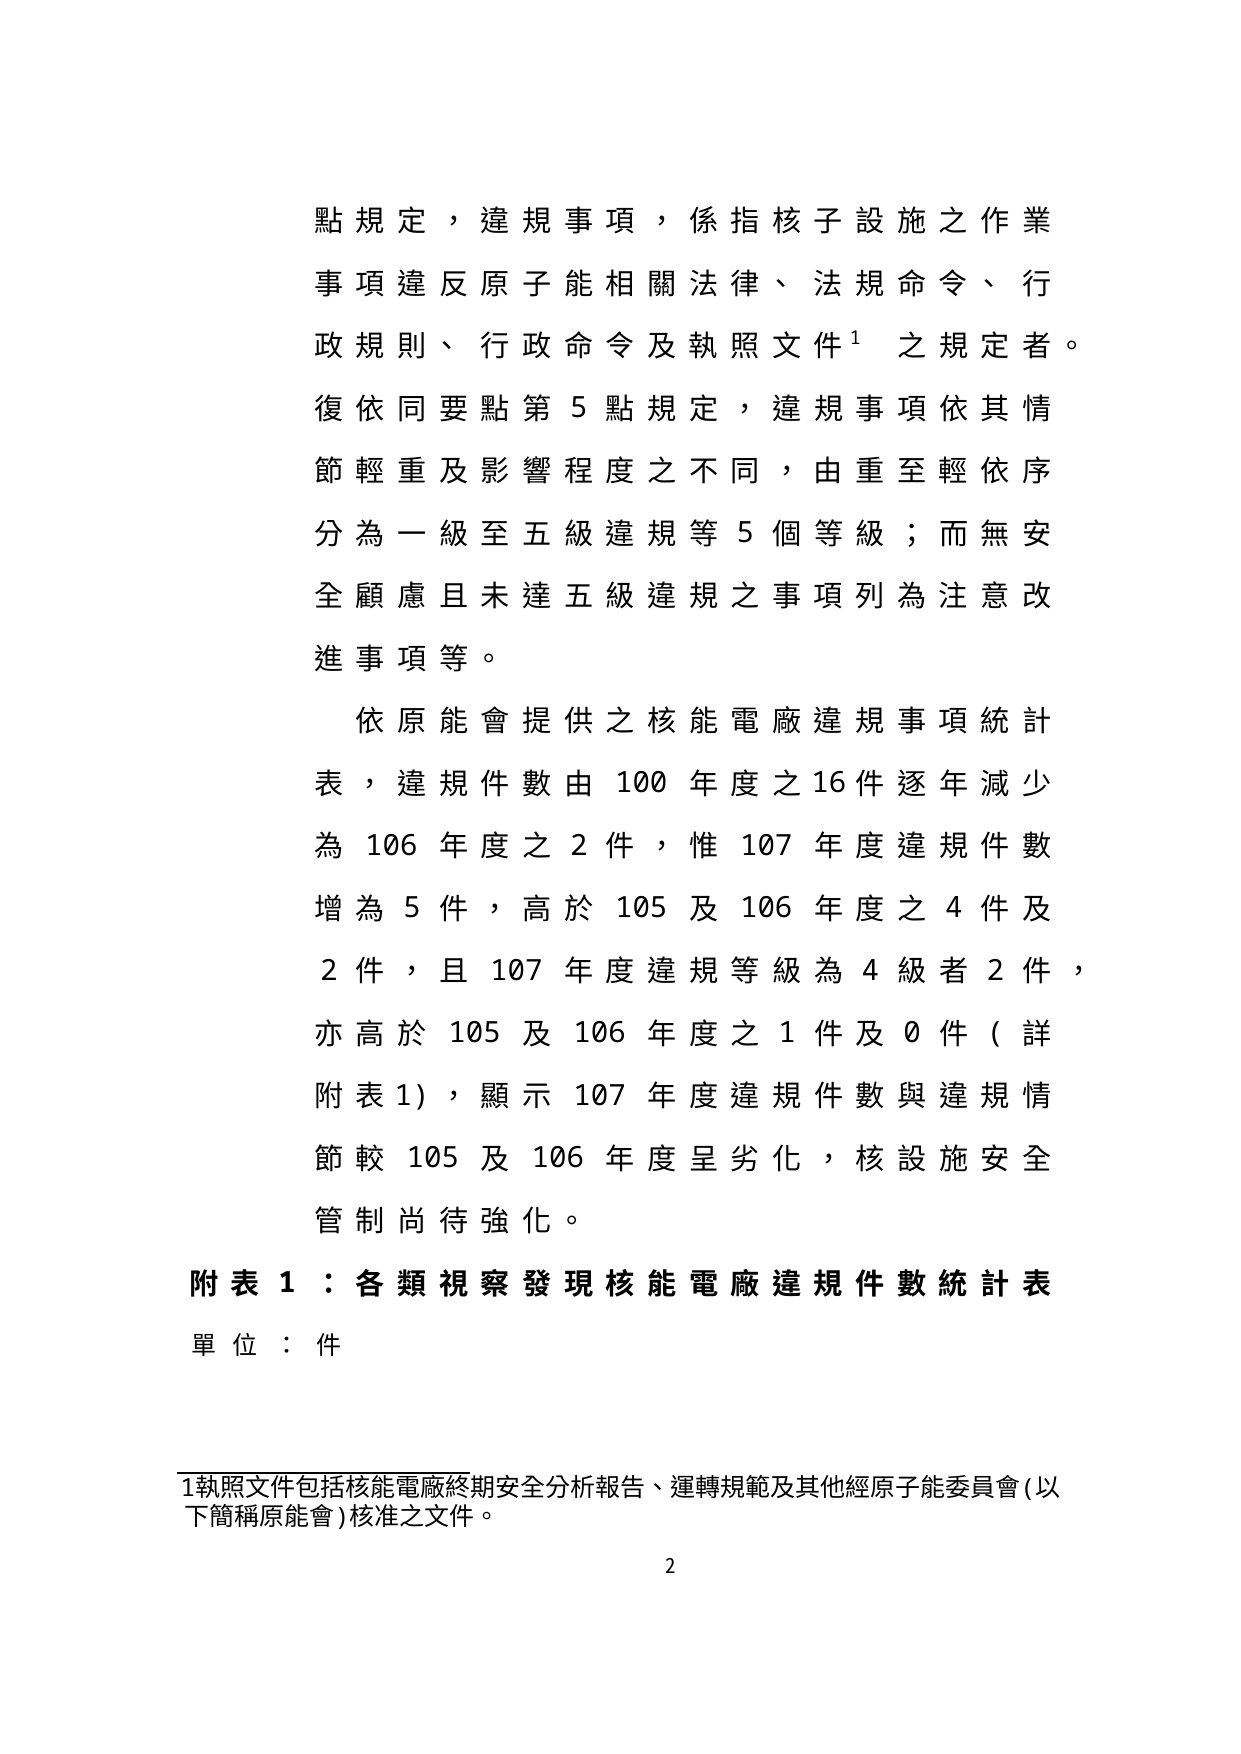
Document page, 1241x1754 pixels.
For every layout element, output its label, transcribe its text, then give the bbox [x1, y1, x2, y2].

text 執照文件包括核能電廠終期安全分析報告、運轉規範及其他經原子能委員會(以下簡稱原能會)核准之文件。 [180, 1473, 1063, 1532]
text 依原能會提供之核能電廠違規事項統計表，違規件數由100年度之16件逐年減少為106年度之2件，惟107年度違規件數增為5件，高於105及106年度之4件及2件，且107年度違規等級為4級者2件，亦高於105及106年度之1件及0件(詳附表1)，顯示107年度違規件數與違規情節較105及106年度呈劣化，核設施安全管制尚待強化。 [271, 677, 1058, 1240]
text 附表1：各類視察發現核能電廠違規件數統計表 單位：件 [183, 1240, 1058, 1365]
text 依核子設施違規事項處理作業要點第4點規定，違規事項，係指核子設施之作業事項違反原子能相關法律、法規命令、行政規則、行政命令及執照文件之規定者。復依同要點第5點規定，違規事項依其情節輕重及影響程度之不同，由重至輕依序分為一級至五級違規等5個等級；而無安全顧慮且未達五級違規之事項列為注意改進事項等。 [271, 177, 1058, 677]
